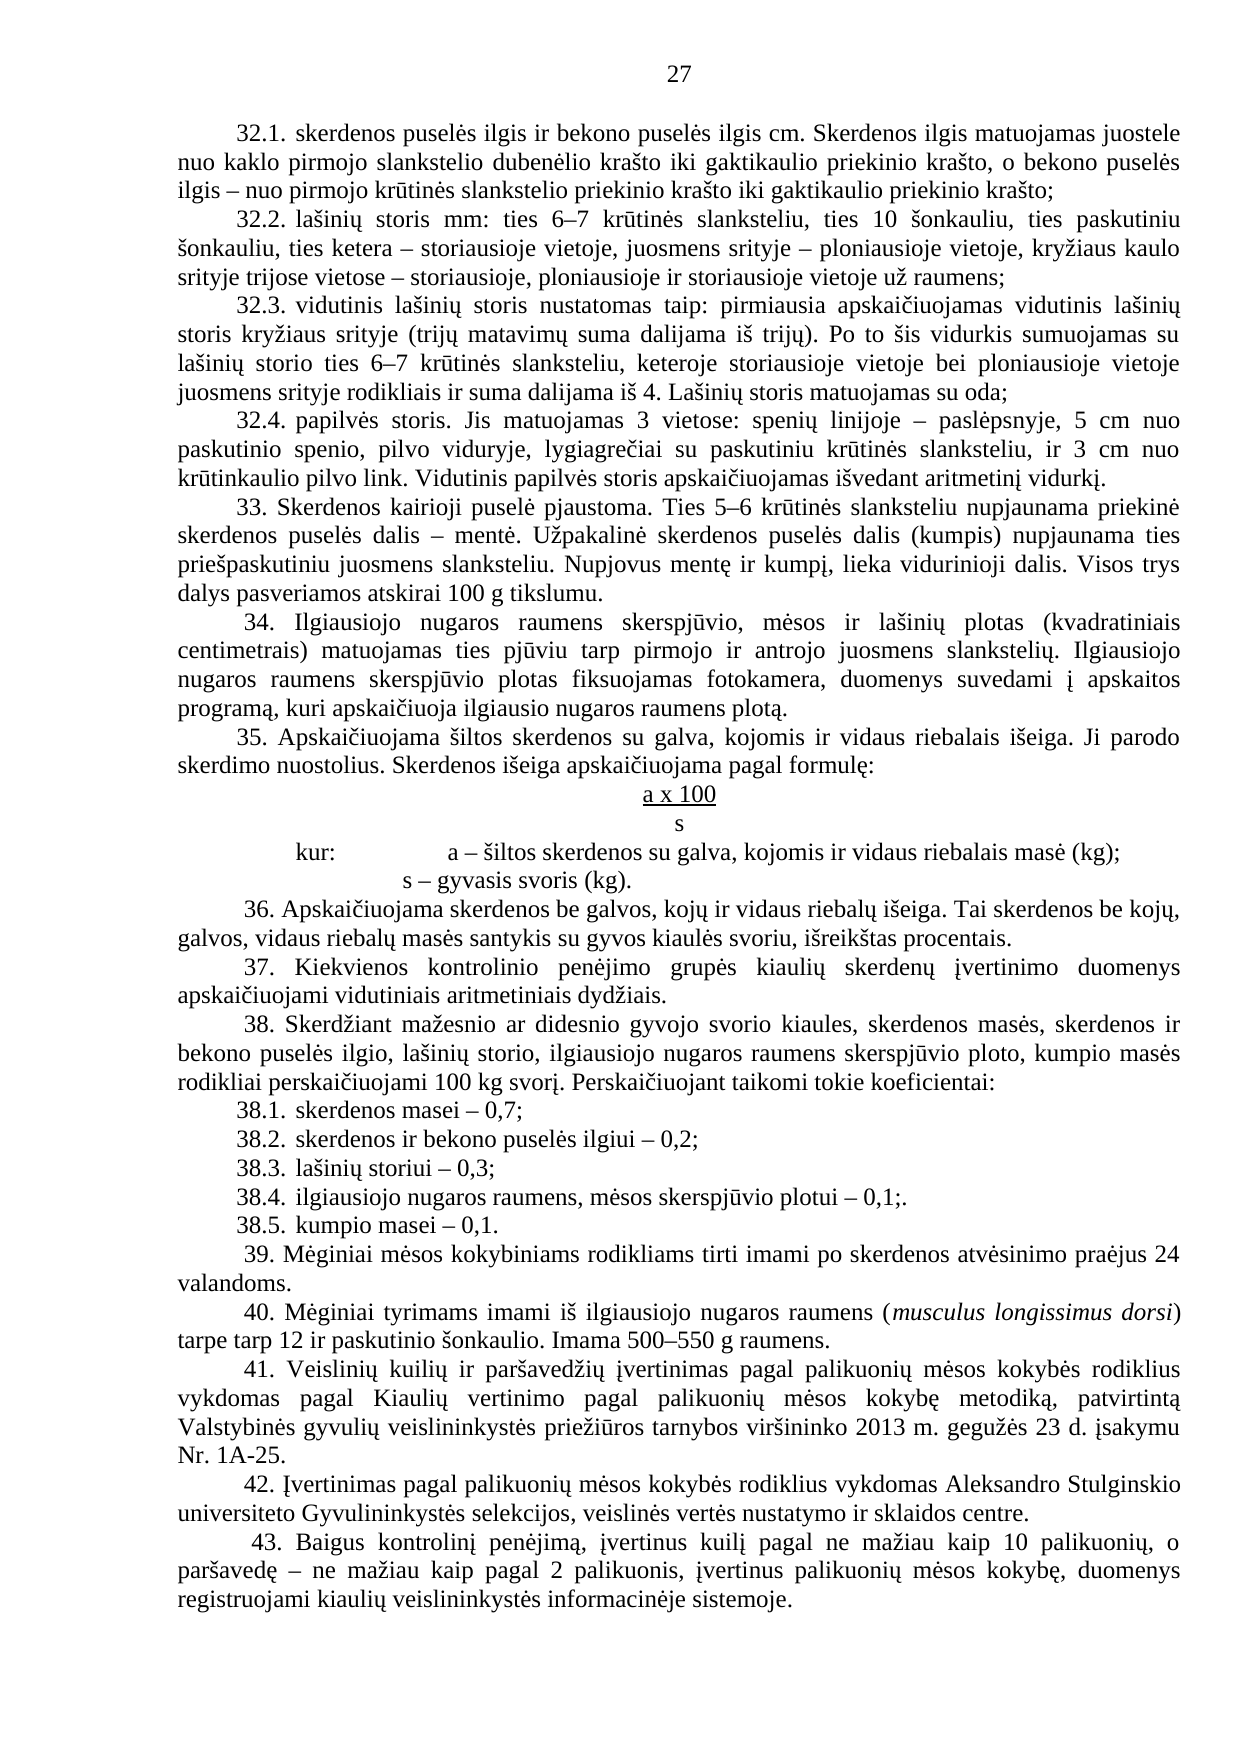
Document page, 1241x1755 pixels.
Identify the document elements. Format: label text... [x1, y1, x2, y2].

text 41. Veislinių kuilių ir paršavedžių įvertinimas pagal palikuonių mėsos kokybės rodiklius vykdomas pagal Kiaulių vertinimo pagal palikuonių mėsos kokybę metodiką, patvirtintą Valstybinės gyvulių veislininkystės priežiūros tarnybos viršininko 2013 m. gegužės 23 d. įsakymu Nr. 1A-25. [177, 1354, 1181, 1469]
text 39. Mėginiai mėsos kokybiniams rodikliams tirti imami po skerdenos atvėsinimo praėjus 24 valandoms. [177, 1239, 1181, 1297]
text s [177, 808, 1181, 837]
text kur: a – šiltos skerdenos su galva, kojomis ir vidaus riebalais masė (kg); [177, 837, 1181, 866]
text 32.3. vidutinis lašinių storis nustatomas taip: pirmiausia apskaičiuojamas vidutinis lašinių storis kryžiaus srityje (trijų matavimų suma dalijama iš trijų). Po to šis vidurkis sumuojamas su lašinių storio ties 6–7 krūtinės slanksteliu, keteroje storiausioje vietoje bei ploniausioje vietoje juosmens srityje rodikliais ir suma dalijama iš 4. Lašinių storis matuojamas su oda; [177, 291, 1181, 406]
text 43. Baigus kontrolinį penėjimą, įvertinus kuilį pagal ne mažiau kaip 10 palikuonių, o paršavedę – ne mažiau kaip pagal 2 palikuonis, įvertinus palikuonių mėsos kokybę, duomenys registruojami kiaulių veislininkystės informacinėje sistemoje. [177, 1527, 1181, 1613]
text 32.1. skerdenos puselės ilgis ir bekono puselės ilgis cm. Skerdenos ilgis matuojamas juostele nuo kaklo pirmojo slankstelio dubenėlio krašto iki gaktikaulio priekinio krašto, o bekono puselės ilgis – nuo pirmojo krūtinės slankstelio priekinio krašto iki gaktikaulio priekinio krašto; [177, 118, 1181, 204]
text 32.2. lašinių storis mm: ties 6–7 krūtinės slanksteliu, ties 10 šonkauliu, ties paskutiniu šonkauliu, ties ketera – storiausioje vietoje, juosmens srityje – ploniausioje vietoje, kryžiaus kaulo srityje trijose vietose – storiausioje, ploniausioje ir storiausioje vietoje už raumens; [177, 204, 1181, 291]
text 38.3. lašinių storiui – 0,3; [236, 1153, 1181, 1182]
text 38.1. skerdenos masei – 0,7; [236, 1096, 1181, 1124]
text 38.2. skerdenos ir bekono puselės ilgiui – 0,2; [236, 1124, 1181, 1153]
text 36. Apskaičiuojama skerdenos be galvos, kojų ir vidaus riebalų išeiga. Tai skerdenos be kojų, galvos, vidaus riebalų masės santykis su gyvos kiaulės svoriu, išreikštas procentais. [177, 894, 1181, 952]
text 37. Kiekvienos kontrolinio penėjimo grupės kiaulių skerdenų įvertinimo duomenys apskaičiuojami vidutiniais aritmetiniais dydžiais. [177, 952, 1181, 1009]
text 34. Ilgiausiojo nugaros raumens skerspjūvio, mėsos ir lašinių plotas (kvadratiniais centimetrais) matuojamas ties pjūviu tarp pirmojo ir antrojo juosmens slankstelių. Ilgiausiojo nugaros raumens skerspjūvio plotas fiksuojamas fotokamera, duomenys suvedami į apskaitos programą, kuri apskaičiuoja ilgiausio nugaros raumens plotą. [177, 607, 1181, 722]
text a x 100 [177, 779, 1181, 808]
text 42. Įvertinimas pagal palikuonių mėsos kokybės rodiklius vykdomas Aleksandro Stulginskio universiteto Gyvulininkystės selekcijos, veislinės vertės nustatymo ir sklaidos centre. [177, 1469, 1181, 1527]
text 38.5. kumpio masei – 0,1. [236, 1211, 1181, 1239]
text 38.4. ilgiausiojo nugaros raumens, mėsos skerspjūvio plotui – 0,1;. [236, 1182, 1181, 1211]
text 40. Mėginiai tyrimams imami iš ilgiausiojo nugaros raumens (musculus longissimus dorsi) tarpe tarp 12 ir paskutinio šonkaulio. Imama 500–550 g raumens. [177, 1297, 1181, 1354]
text s – gyvasis svoris (kg). [177, 866, 1181, 894]
text 33. Skerdenos kairioji puselė pjaustoma. Ties 5–6 krūtinės slanksteliu nupjaunama priekinė skerdenos puselės dalis – mentė. Užpakalinė skerdenos puselės dalis (kumpis) nupjaunama ties priešpaskutiniu juosmens slanksteliu. Nupjovus mentę ir kumpį, lieka vidurinioji dalis. Visos trys dalys pasveriamos atskirai 100 g tikslumu. [177, 492, 1181, 607]
text 32.4. papilvės storis. Jis matuojamas 3 vietose: spenių linijoje – paslėpsnyje, 5 cm nuo paskutinio spenio, pilvo viduryje, lygiagrečiai su paskutiniu krūtinės slanksteliu, ir 3 cm nuo krūtinkaulio pilvo link. Vidutinis papilvės storis apskaičiuojamas išvedant aritmetinį vidurkį. [177, 406, 1181, 492]
text 35. Apskaičiuojama šiltos skerdenos su galva, kojomis ir vidaus riebalais išeiga. Ji parodo skerdimo nuostolius. Skerdenos išeiga apskaičiuojama pagal formulę: [177, 722, 1181, 779]
text 38. Skerdžiant mažesnio ar didesnio gyvojo svorio kiaules, skerdenos masės, skerdenos ir bekono puselės ilgio, lašinių storio, ilgiausiojo nugaros raumens skerspjūvio ploto, kumpio masės rodikliai perskaičiuojami 100 kg svorį. Perskaičiuojant taikomi tokie koeficientai: [177, 1009, 1181, 1096]
